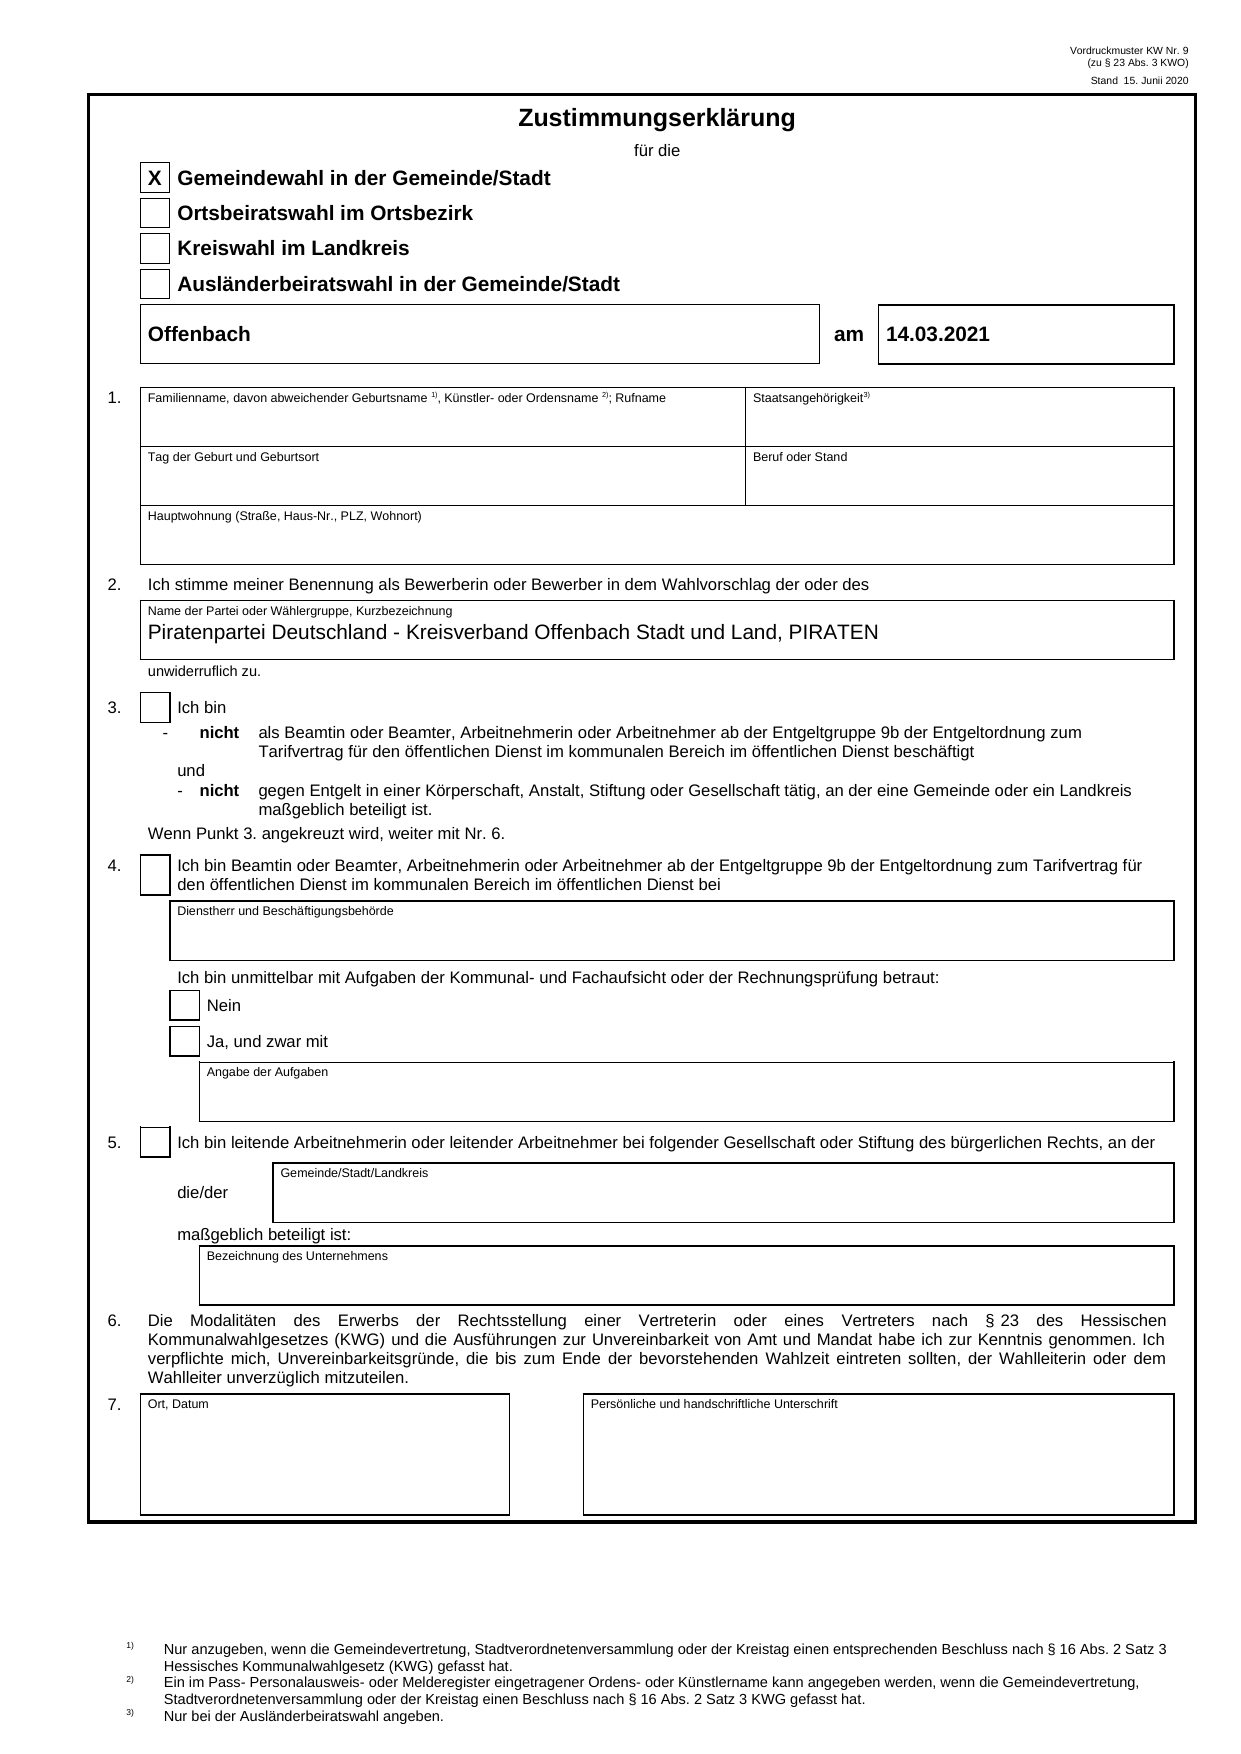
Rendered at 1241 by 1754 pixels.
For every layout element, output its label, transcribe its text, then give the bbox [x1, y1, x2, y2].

table_cell [1174, 564, 1194, 570]
table_cell Dienstherr und Beschäftigungsbehörde [171, 902, 1173, 959]
table_cell [171, 991, 199, 1019]
table_cell [140, 1221, 170, 1245]
table_cell Zustimmungserklärung [140, 96, 1174, 138]
table_cell [90, 96, 140, 138]
table_cell unwiderruflich zu. [140, 660, 1174, 682]
table_cell [140, 682, 170, 692]
table_cell 6. [90, 1310, 140, 1387]
table_cell [1174, 659, 1194, 682]
table_cell [90, 1245, 140, 1304]
table_cell [170, 894, 1174, 900]
table_cell Offenbach [141, 305, 819, 363]
table_cell [1174, 263, 1194, 268]
table_cell [90, 446, 140, 505]
table_cell [141, 199, 169, 227]
table_cell Gemeindewahl in der Gemeinde/Stadt [170, 162, 1174, 192]
table_cell Staatsangehörigkeit3) [746, 388, 1173, 446]
table_cell Hauptwohnung (Straße, Haus-Nr., PLZ, Wohnort) [141, 506, 1173, 564]
table_cell [90, 1304, 140, 1310]
table_cell [140, 723, 170, 819]
table_cell [90, 1207, 140, 1221]
table_cell [141, 1128, 169, 1156]
table_cell [140, 1158, 170, 1162]
table_cell [90, 682, 140, 692]
table_cell [1174, 819, 1194, 848]
table_cell Ich bin leitende Arbeitnehmerin oder leitender Arbeitnehmer bei folgender Gesellschaft oder Stiftung des bürgerlichen Rechts, an der [171, 1126, 1174, 1156]
table_cell [1175, 1207, 1194, 1221]
table_cell [90, 721, 140, 819]
table_cell Name der Partei oder Wählergruppe, Kurzbezeichnung Piratenpartei Deutschland - Kreisverband Offenbach Stadt und Land, PIRATEN [141, 601, 1173, 659]
table_cell [90, 1387, 140, 1393]
table_cell [1174, 1304, 1194, 1310]
table_cell [140, 990, 169, 1019]
table_cell Tag der Geburt und Geburtsort [141, 447, 745, 505]
table_cell [90, 894, 140, 900]
table_cell [141, 270, 169, 298]
table_cell [170, 961, 1174, 966]
table_cell Ich bin Beamtin oder Beamter, Arbeitnehmerin oder Arbeitnehmer ab der Entgeltgruppe 9b der Entgeltordnung zum Tarifvertrag für den öffentlichen Dienst im kommunalen Bereich im öffentlichen Dienst bei [171, 854, 1174, 894]
table_cell [1175, 1177, 1194, 1207]
table_cell Bezeichnung des Unternehmens [200, 1247, 1173, 1304]
table_cell 5. [90, 1126, 140, 1156]
table_cell [170, 1162, 272, 1177]
table_cell 3. [90, 692, 140, 721]
table_cell [141, 856, 169, 894]
table_cell [1174, 1055, 1194, 1061]
table_cell [1175, 1245, 1194, 1304]
table_cell Ich bin [171, 692, 1174, 721]
table_cell [140, 1387, 1174, 1393]
table_cell [140, 1304, 1174, 1310]
table_cell [141, 693, 169, 721]
table_cell [170, 1061, 199, 1121]
table_cell [170, 682, 1174, 692]
table_cell [1174, 990, 1194, 1019]
table_cell [1174, 1026, 1194, 1055]
table_cell [1174, 1310, 1194, 1387]
table_cell [1174, 227, 1194, 233]
table_cell [1174, 233, 1194, 262]
table_cell [170, 263, 1174, 268]
table_cell [1174, 1121, 1194, 1126]
table_cell Ortsbeiratswahl im Ortsbezirk [170, 198, 1174, 227]
table_cell [140, 1245, 170, 1304]
table_cell [140, 960, 170, 966]
table_cell [140, 264, 170, 268]
table_cell [140, 848, 170, 854]
table_cell [90, 233, 140, 262]
table_cell Ausländerbeiratswahl in der Gemeinde/Stadt [170, 269, 1174, 298]
table_cell [90, 139, 140, 162]
table_cell [199, 1055, 1174, 1061]
table_cell [90, 819, 140, 848]
table_cell [140, 1055, 170, 1061]
table_cell [90, 304, 140, 363]
table_cell - nicht als Beamtin oder Beamter, Arbeitnehmerin oder Arbeitnehmer ab der Entgeltgruppe 9b der Entgeltordnung zum Tarifvertrag für den öffentlichen Dienst im kommunalen Bereich im öffentlichen Dienst beschäftigt und - nicht gegen Entgelt in einer Körperschaft, Anstalt, Stiftung oder Gesellschaft tätig, an der eine Gemeinde oder ein Landkreis maßgeblich beteiligt ist. [170, 721, 1174, 819]
table_cell [90, 269, 140, 298]
table_cell [1174, 1387, 1194, 1393]
table_cell [1174, 1019, 1194, 1026]
table_cell [170, 1057, 199, 1061]
table_cell [1174, 1221, 1194, 1245]
table_cell am [820, 304, 878, 363]
table_cell [1174, 966, 1194, 990]
table_cell [1174, 363, 1194, 387]
table_cell Ort, Datum [141, 1395, 509, 1514]
table_cell [90, 990, 140, 1019]
table_cell Die Modalitäten des Erwerbs der Rechtsstellung einer Vertreterin oder eines Vertreters nach § 23 des Hessischen Kommunalwahlgesetzes (KWG) und die Ausführungen zur Unvereinbarkeit von Amt und Mandat habe ich zur Kenntnis genommen. Ich verpflichte mich, Unvereinbarkeitsgründe, die bis zum Ende der bevorstehenden Wahlzeit eintreten sollten, der Wahlleiterin oder dem Wahlleiter unverzüglich mitzuteilen. [140, 1310, 1174, 1387]
table_cell [90, 1156, 140, 1162]
table_cell [140, 1514, 1174, 1520]
table_cell [1174, 1514, 1194, 1520]
table_cell Ich bin unmittelbar mit Aufgaben der Kommunal- und Fachaufsicht oder der Rechnungsprüfung betraut: [170, 966, 1174, 990]
table_cell [1175, 600, 1194, 659]
table_cell [1174, 721, 1194, 819]
table_cell [140, 1019, 170, 1026]
table_cell [1175, 900, 1194, 959]
table_cell [140, 1207, 170, 1221]
table_cell Gemeinde/Stadt/Landkreis [274, 1164, 1173, 1221]
table_cell [170, 1121, 1174, 1126]
table_cell maßgeblich beteiligt ist: [170, 1221, 1174, 1245]
table_cell [510, 1393, 583, 1514]
table_cell [1174, 854, 1194, 894]
table_cell [90, 960, 140, 966]
table_cell [1175, 1061, 1194, 1121]
table_cell [140, 1121, 170, 1126]
table_cell [1175, 1393, 1194, 1514]
table_cell [1175, 387, 1194, 446]
table_cell [1174, 96, 1194, 138]
table_cell [90, 600, 140, 659]
table_cell [90, 298, 140, 304]
table_cell [140, 298, 1174, 304]
table_cell [1174, 848, 1194, 854]
table_cell [170, 848, 1174, 854]
table_cell [1175, 446, 1194, 505]
table_cell [1174, 192, 1194, 198]
table_cell [90, 1061, 140, 1121]
table_cell [140, 966, 170, 990]
table_cell [140, 192, 1174, 198]
table_cell [90, 1514, 140, 1520]
table_cell [1175, 1162, 1194, 1177]
table_cell [90, 505, 140, 564]
table_cell Beruf oder Stand [746, 447, 1173, 505]
table_cell [90, 162, 140, 192]
table_cell [90, 227, 140, 233]
table_cell [1174, 570, 1194, 599]
table_cell Wenn Punkt 3. angekreuzt wird, weiter mit Nr. 6. [140, 819, 1174, 848]
table_cell [1174, 960, 1194, 966]
table_cell [90, 192, 140, 198]
table_cell [90, 564, 140, 570]
table_cell [1174, 198, 1194, 227]
table_cell [90, 1055, 140, 1061]
table_cell [90, 263, 140, 268]
table_cell [170, 1245, 199, 1304]
table_cell [90, 1162, 140, 1177]
table_cell X [141, 163, 169, 192]
table_cell [90, 966, 140, 990]
table_cell [140, 565, 1174, 570]
table_cell [1174, 682, 1194, 692]
table_cell 2. [90, 570, 140, 599]
table_cell [141, 234, 169, 262]
table_cell [170, 1156, 1174, 1162]
table_cell [1174, 269, 1194, 298]
table_cell 4. [90, 854, 140, 894]
table_cell [90, 363, 140, 387]
table_cell [170, 1207, 272, 1221]
table_cell [140, 900, 169, 959]
table_cell 14.03.2021 [879, 306, 1173, 363]
table_cell [90, 1019, 140, 1026]
table_cell [90, 198, 140, 227]
table_cell [1174, 139, 1194, 162]
table_cell [1174, 894, 1194, 900]
table_cell [1174, 1126, 1194, 1156]
table_cell Familienname, davon abweichender Geburtsname 1), Künstler- oder Ordensname 2); Rufname [141, 388, 745, 446]
table_cell Kreiswahl im Landkreis [170, 233, 1174, 262]
table_cell Ja, und zwar mit [200, 1026, 1174, 1055]
table_cell [140, 1026, 169, 1055]
table_cell [1175, 304, 1194, 363]
table_cell [1175, 505, 1194, 564]
table_header Vordruckmuster KW Nr. 9 (zu § 23 Abs. 3 KWO) Stand 15. Junii 2020 [89, 44, 1196, 93]
table_cell [140, 363, 1174, 387]
table_cell [90, 900, 140, 959]
table_cell 7. [90, 1393, 140, 1514]
table_cell die/der [170, 1177, 272, 1207]
table_cell Persönliche und handschriftliche Unterschrift [584, 1395, 1173, 1514]
table_cell [140, 1061, 170, 1121]
table_cell 1. [90, 387, 140, 446]
table_cell [1174, 298, 1194, 304]
table_cell Ich stimme meiner Benennung als Bewerberin oder Bewerber in dem Wahlvorschlag der oder des [140, 570, 1174, 599]
table_cell Nein [200, 990, 1174, 1019]
table_cell [1174, 162, 1194, 192]
table_cell [140, 1162, 170, 1177]
table_cell Angabe der Aufgaben [200, 1063, 1173, 1121]
table_cell [140, 227, 1174, 233]
table_cell für die [140, 139, 1174, 162]
table_cell [171, 1027, 199, 1055]
table_cell [140, 896, 170, 900]
table_cell [90, 848, 140, 854]
table_cell [90, 1221, 140, 1245]
table_cell [1174, 692, 1194, 721]
table_cell [1174, 1156, 1194, 1162]
table_cell [170, 1019, 1174, 1026]
table_cell [140, 1177, 170, 1207]
table_cell [90, 659, 140, 682]
table_cell [90, 1026, 140, 1055]
table_cell [90, 1121, 140, 1126]
table_cell [90, 1177, 140, 1207]
